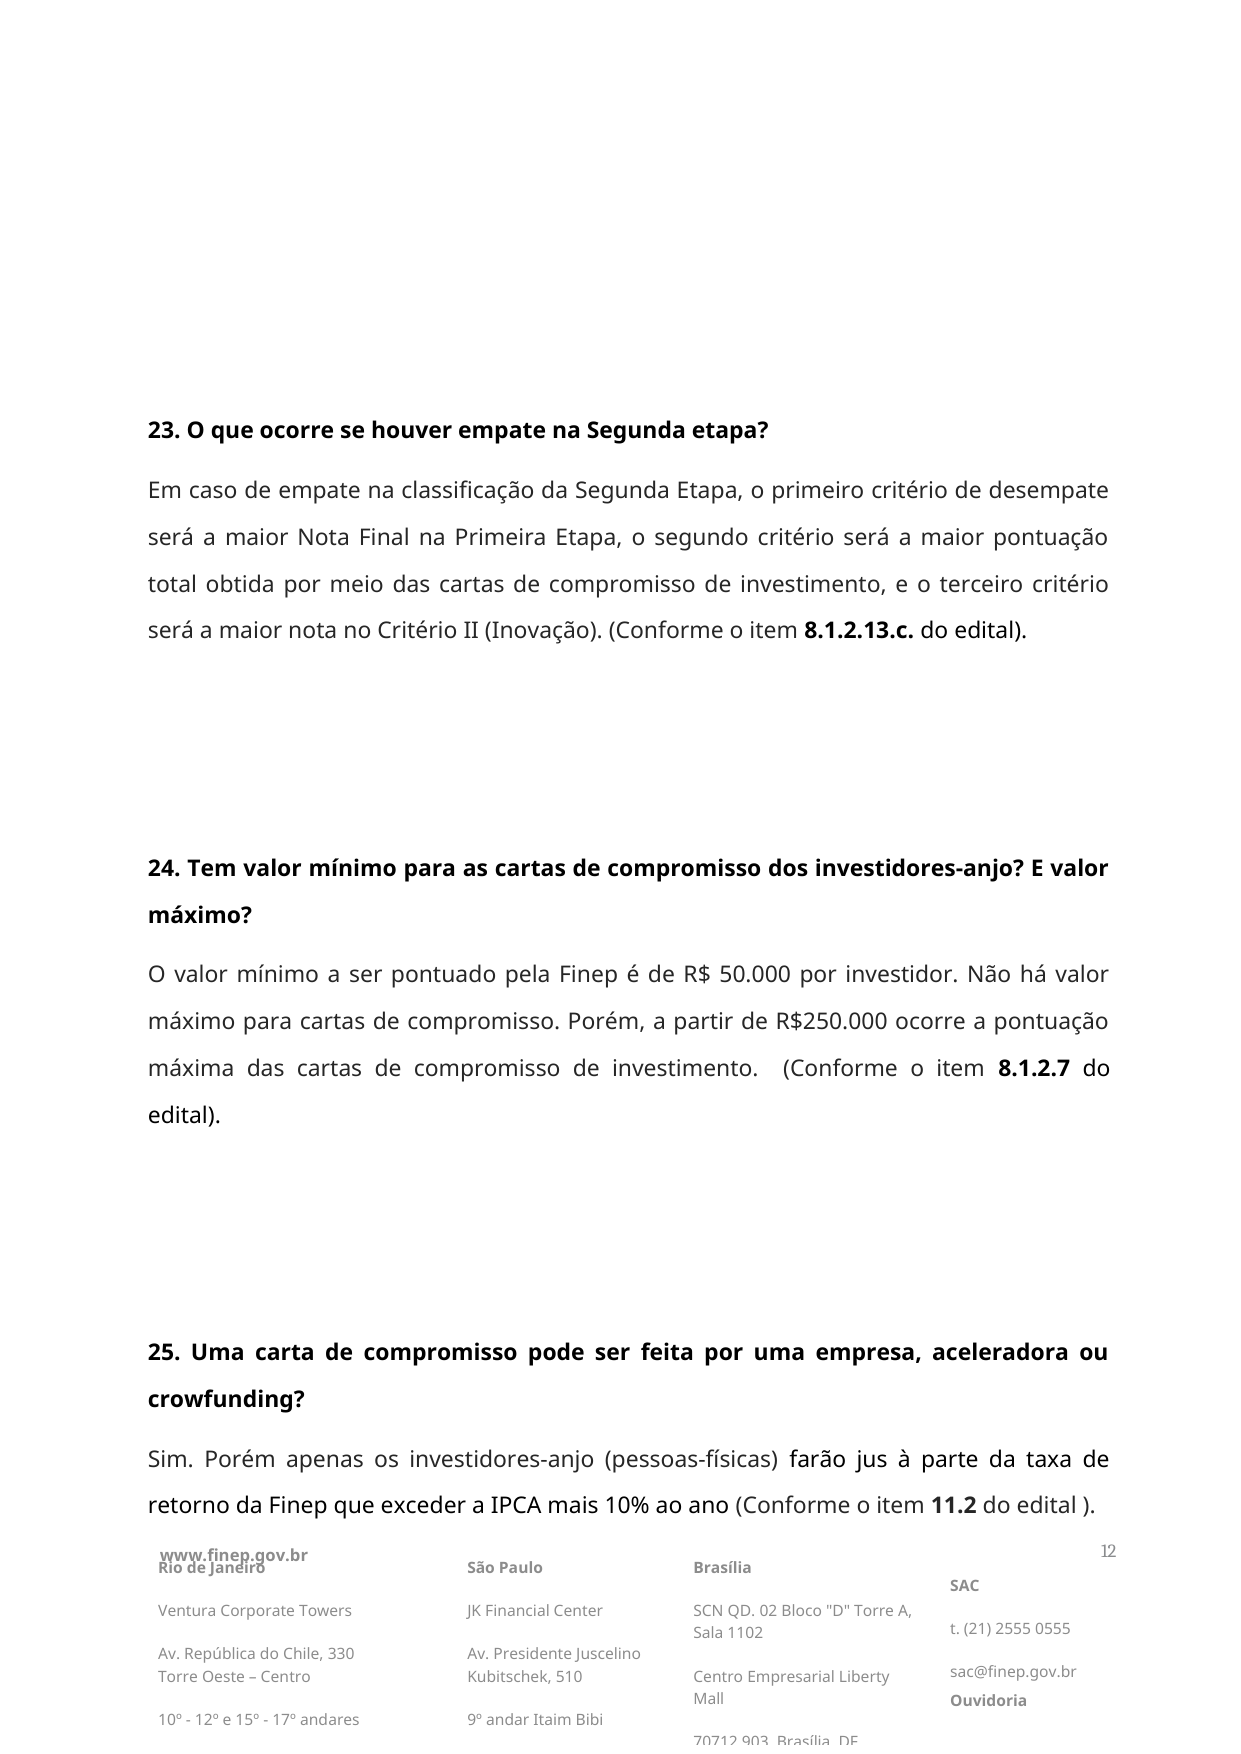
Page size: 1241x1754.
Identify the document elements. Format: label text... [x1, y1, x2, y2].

text Em caso de empate na classificação da Segunda Etapa, o primeiro critério de desempate será a maior Nota Final na Primeira Etapa, o segundo critério será a maior pontuação total obtida por meio das cartas de compromisso de investimento, e o terceiro critério será a maior nota no Critério II (Inovação). (Conforme o item 8.1.2.13.c. do edital). [148, 474, 1110, 646]
text 23. O que ocorre se houver empate na Segunda etapa? [148, 414, 1110, 446]
text 25. Uma carta de compromisso pode ser feita por uma empresa, aceleradora ou crowfunding? [148, 1336, 1110, 1414]
text Sim. Porém apenas os investidores-anjo (pessoas-físicas) farão jus à parte da taxa de retorno da Finep que exceder a IPCA mais 10% ao ano (Conforme o item 11.2 do edital ). [148, 1442, 1110, 1521]
text 24. Tem valor mínimo para as cartas de compromisso dos investidores-anjo? E valor máximo? [148, 852, 1110, 930]
text O valor mínimo a ser pontuado pela Finep é de R$ 50.000 por investidor. Não há valor máximo para cartas de compromisso. Porém, a partir de R$250.000 ocorre a pontuação máxima das cartas de compromisso de investimento. (Conforme o item 8.1.2.7 do edital). [148, 958, 1110, 1130]
